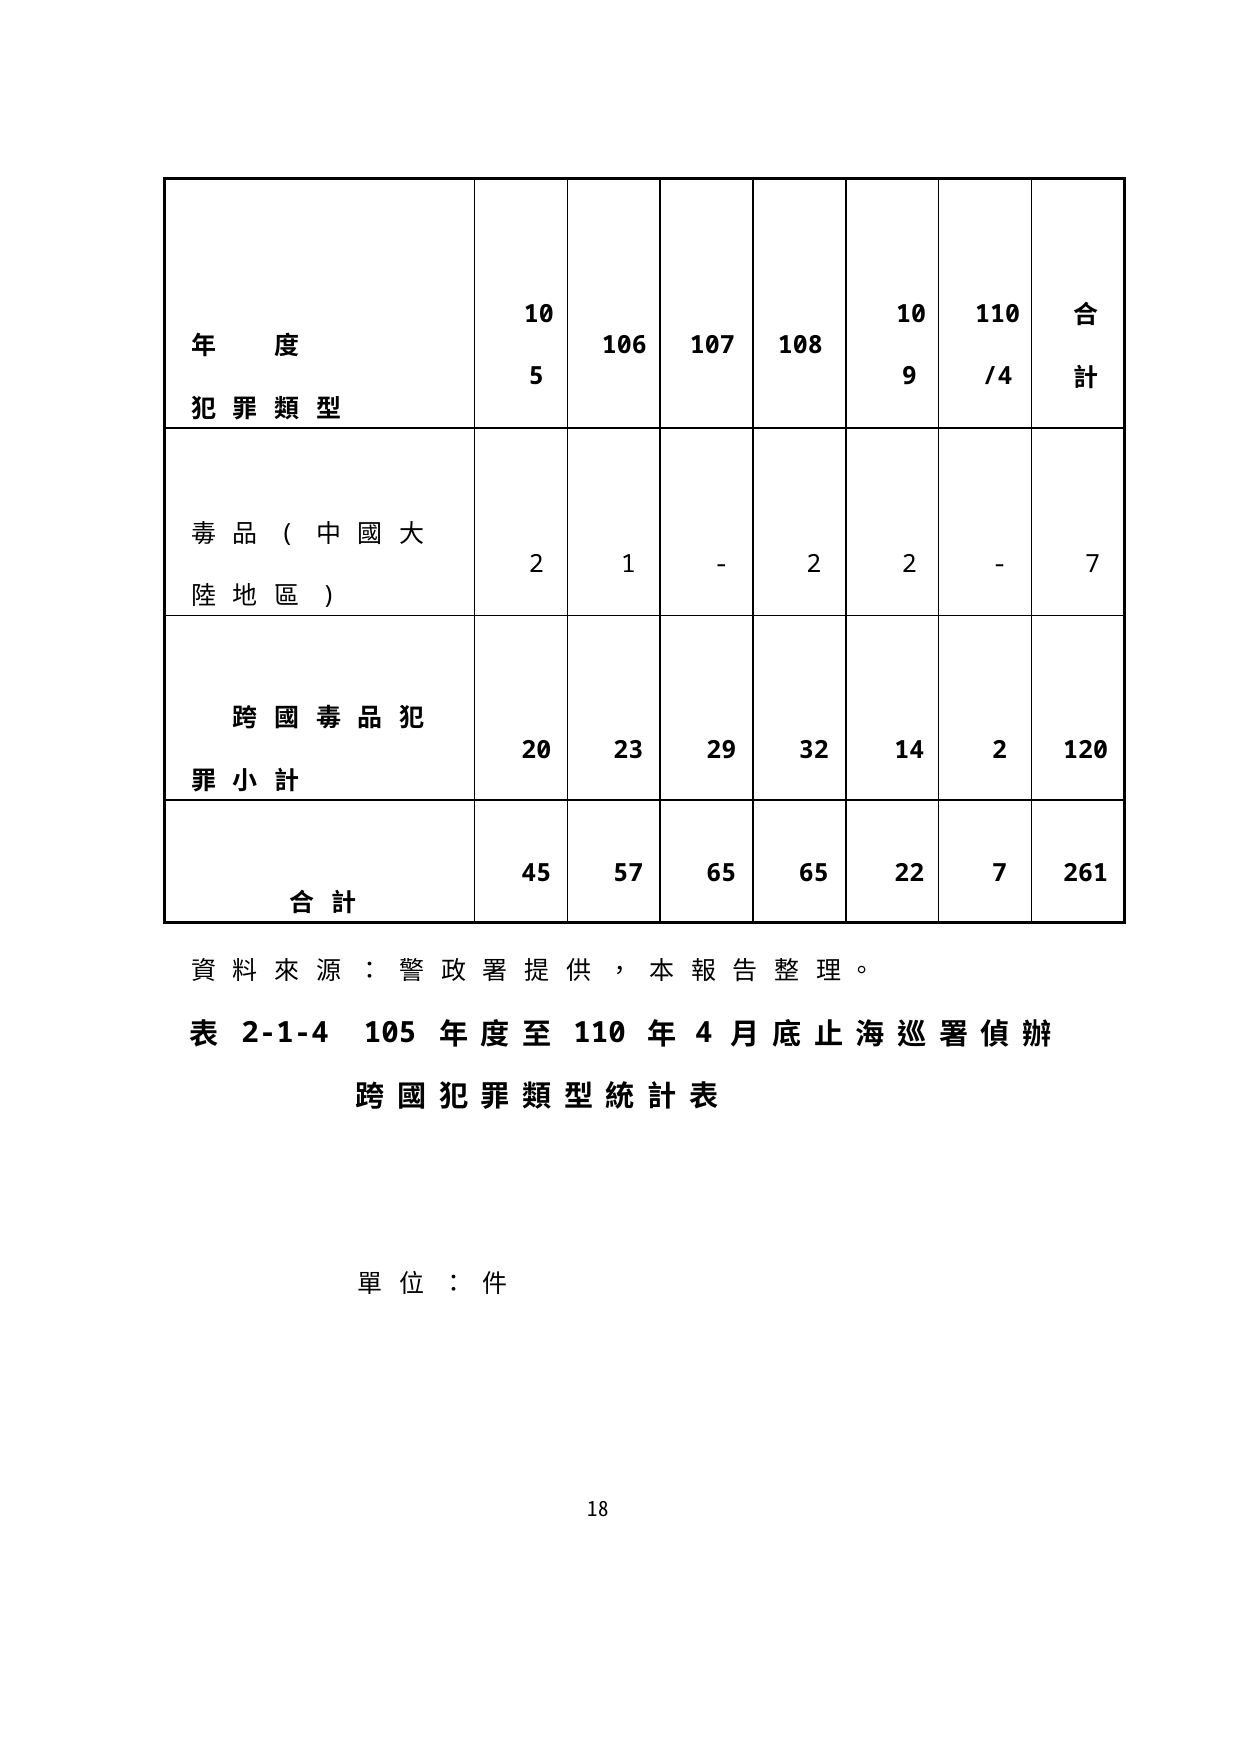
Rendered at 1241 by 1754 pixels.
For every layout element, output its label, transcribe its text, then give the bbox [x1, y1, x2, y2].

table_cell - [661, 429, 752, 615]
table_cell 毒品(中國大陸地區) [166, 429, 474, 615]
table_header 109 [847, 180, 938, 427]
table_cell 7 [1032, 429, 1123, 615]
table_cell 261 [1032, 801, 1123, 921]
table_header 108 [754, 180, 845, 427]
text 單位：件 [197, 1177, 1102, 1302]
table_cell 65 [661, 801, 752, 921]
table_header 110/4 [939, 180, 1031, 427]
table_cell 14 [847, 616, 938, 799]
table_cell 跨國毒品犯罪小計 [166, 616, 474, 799]
table_cell 20 [475, 616, 567, 799]
table_cell 2 [754, 429, 845, 615]
table_cell 7 [939, 801, 1031, 921]
table_header 合計 [1032, 180, 1123, 427]
text 表2-1-4 105年度至110年4月底止海巡署偵辦跨國犯罪類型統計表 [153, 990, 1072, 1177]
table_cell 120 [1032, 616, 1123, 799]
table_cell - [939, 429, 1031, 615]
table_header 105 [475, 180, 567, 427]
table_header 106 [568, 180, 659, 427]
table_cell 22 [847, 801, 938, 921]
text 資料來源：警政署提供，本報告整理。 [153, 927, 1058, 990]
table_cell 2 [475, 429, 567, 615]
table_header 107 [661, 180, 752, 427]
table_cell 57 [568, 801, 659, 921]
table_cell 32 [754, 616, 845, 799]
table_cell 合計 [166, 801, 474, 921]
table_header 年 度 犯罪類型 [166, 180, 474, 427]
table_cell 1 [568, 429, 659, 615]
table_cell 45 [475, 801, 567, 921]
table_cell 65 [754, 801, 845, 921]
table_cell 2 [847, 429, 938, 615]
table_cell 29 [661, 616, 752, 799]
table_cell 23 [568, 616, 659, 799]
table_cell 2 [939, 616, 1031, 799]
